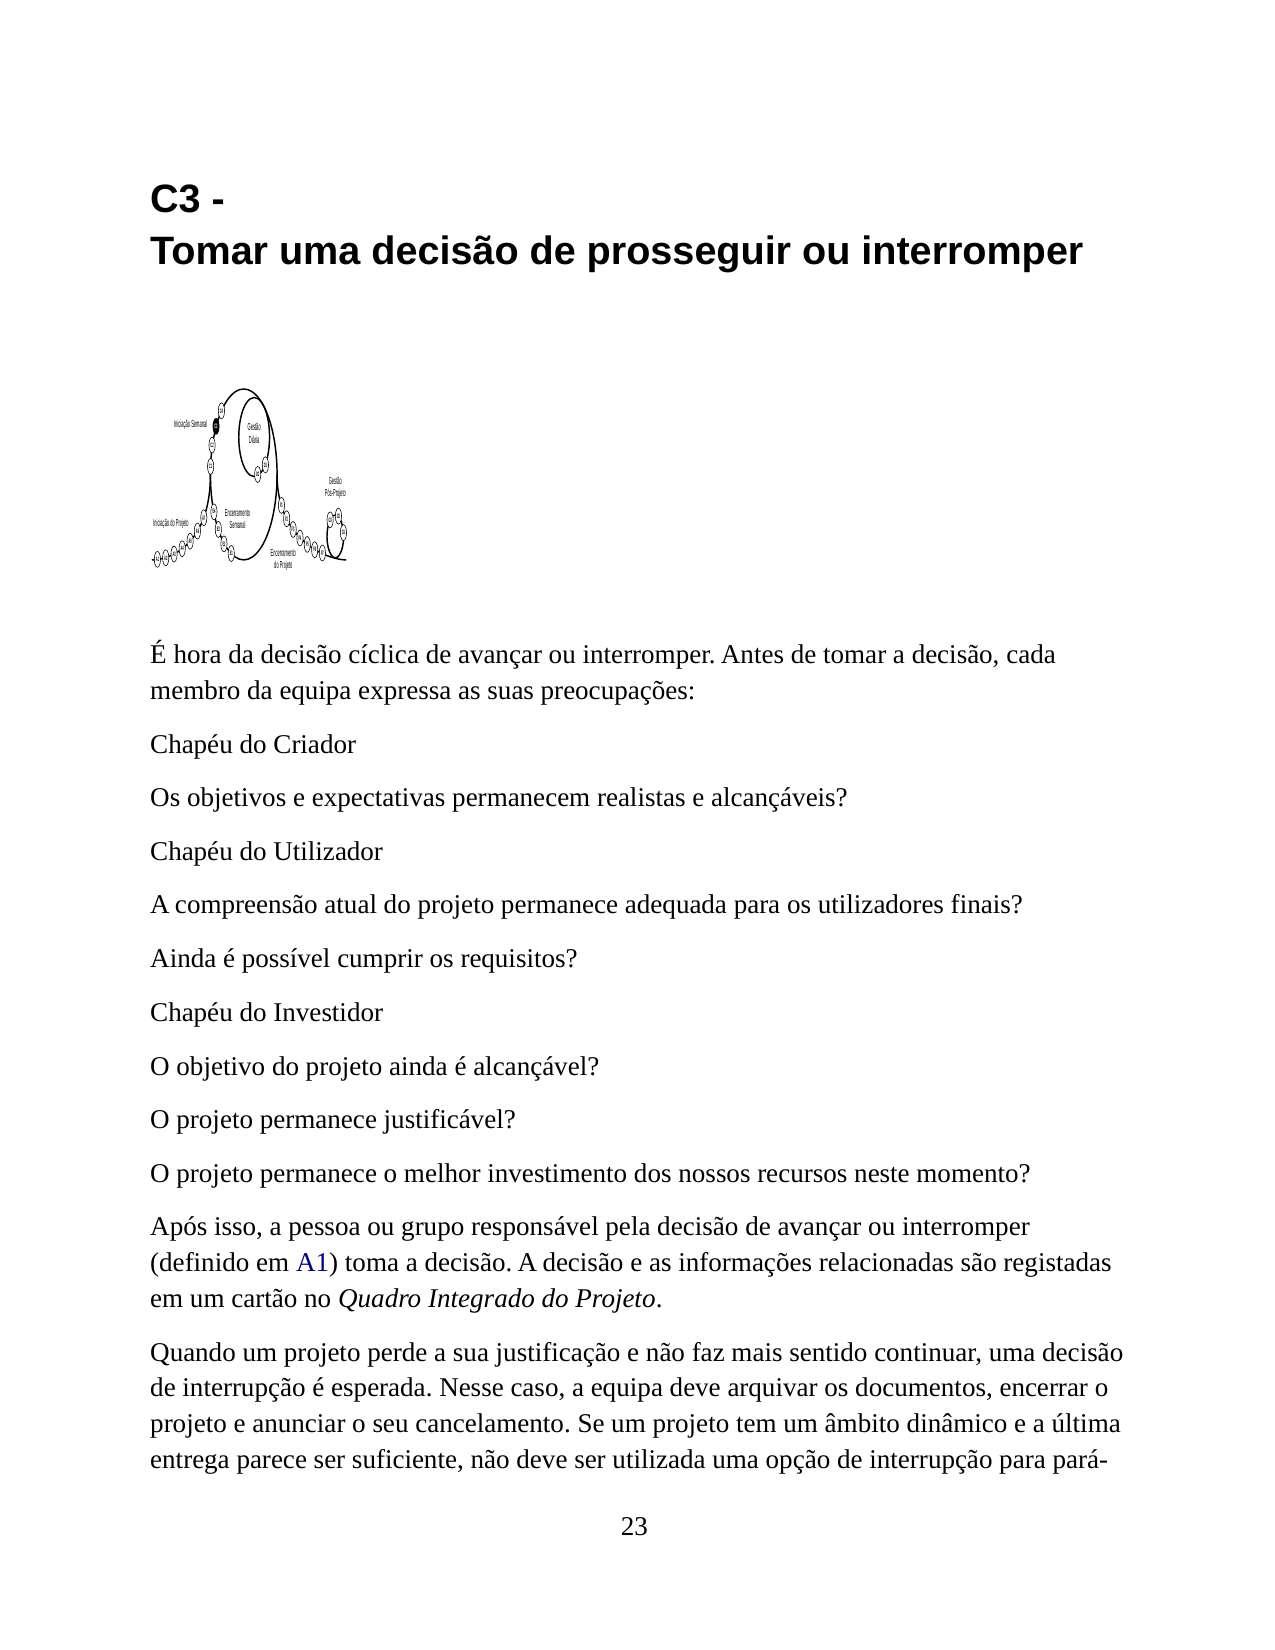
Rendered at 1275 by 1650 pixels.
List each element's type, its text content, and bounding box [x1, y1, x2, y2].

text Ainda é possível cumprir os requisitos? [150, 942, 1125, 973]
text Chapéu do Utilizador [150, 835, 1125, 866]
text O objetivo do projeto ainda é alcançável? [150, 1049, 1125, 1081]
text Os objetivos e expectativas permanecem realistas e alcançáveis? [150, 781, 1125, 812]
text Chapéu do Criador [150, 728, 1125, 759]
text Chapéu do Investidor [150, 996, 1125, 1027]
text O projeto permanece o melhor investimento dos nossos recursos neste momento? [150, 1157, 1125, 1188]
text Quando um projeto perde a sua justificação e não faz mais sentido continuar, uma decisão de interrupção é esperada. Nesse caso, a equipa deve arquivar os documentos, encerrar o projeto e anunciar o seu cancelamento. Se um projeto tem um âmbito dinâmico e a última entrega parece ser suficiente, não deve ser utilizada uma opção de interrupção para pará- [150, 1336, 1125, 1474]
text Após isso, a pessoa ou grupo responsável pela decisão de avançar ou interromper (definido em A1) toma a decisão. A decisão e as informações relacionadas são registadas em um cartão no Quadro Integrado do Projeto. [150, 1211, 1125, 1313]
text A compreensão atual do projeto permanece adequada para os utilizadores finais? [150, 889, 1125, 920]
text O projeto permanece justificável? [150, 1103, 1125, 1134]
text É hora da decisão cíclica de avançar ou interromper. Antes de tomar a decisão, cada membro da equipa expressa as suas preocupações: [150, 638, 1125, 705]
subtitle C3 - Tomar uma decisão de prosseguir ou interromper [150, 175, 1125, 273]
